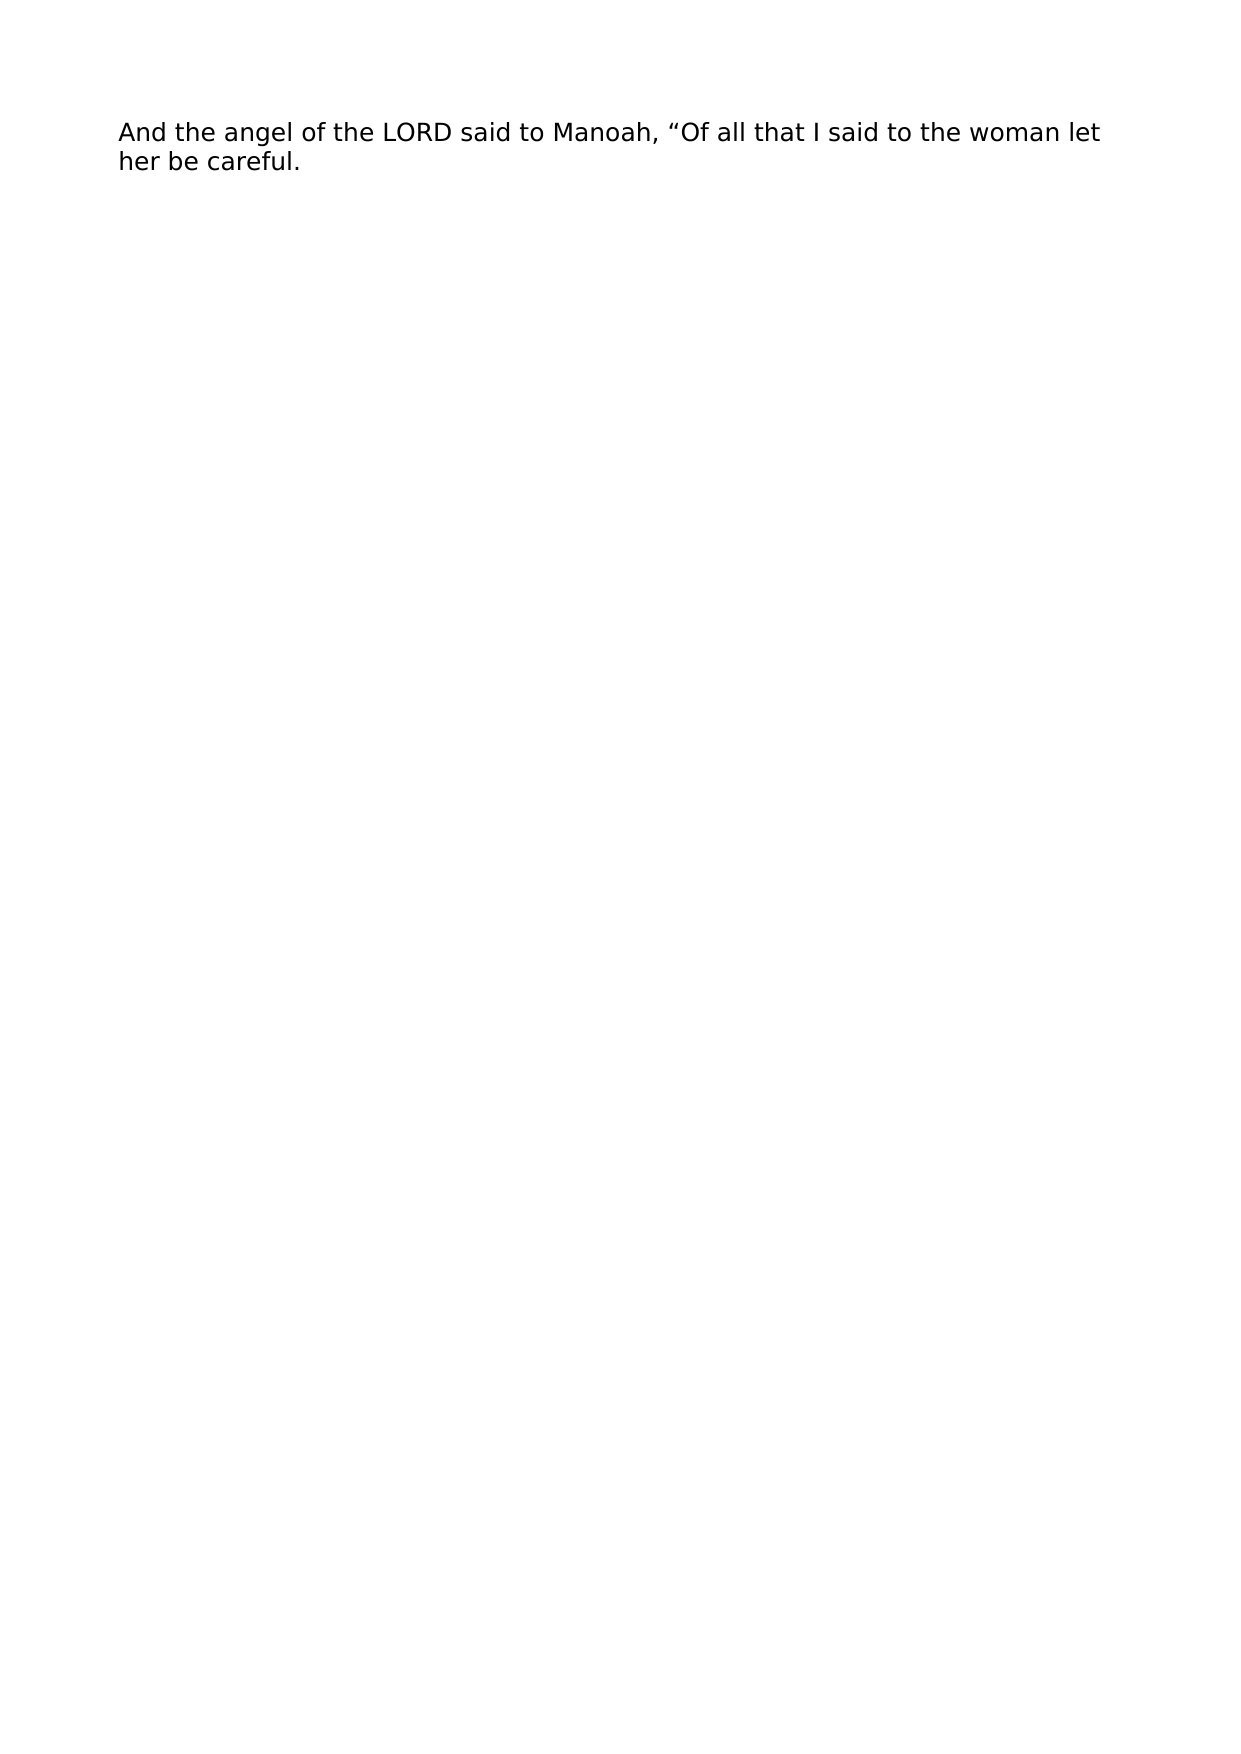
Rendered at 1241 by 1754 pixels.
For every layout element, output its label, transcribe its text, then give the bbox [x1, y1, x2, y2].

text And the angel of the LORD said to Manoah, “Of all that I said to the woman let her be careful. [118, 118, 1122, 176]
